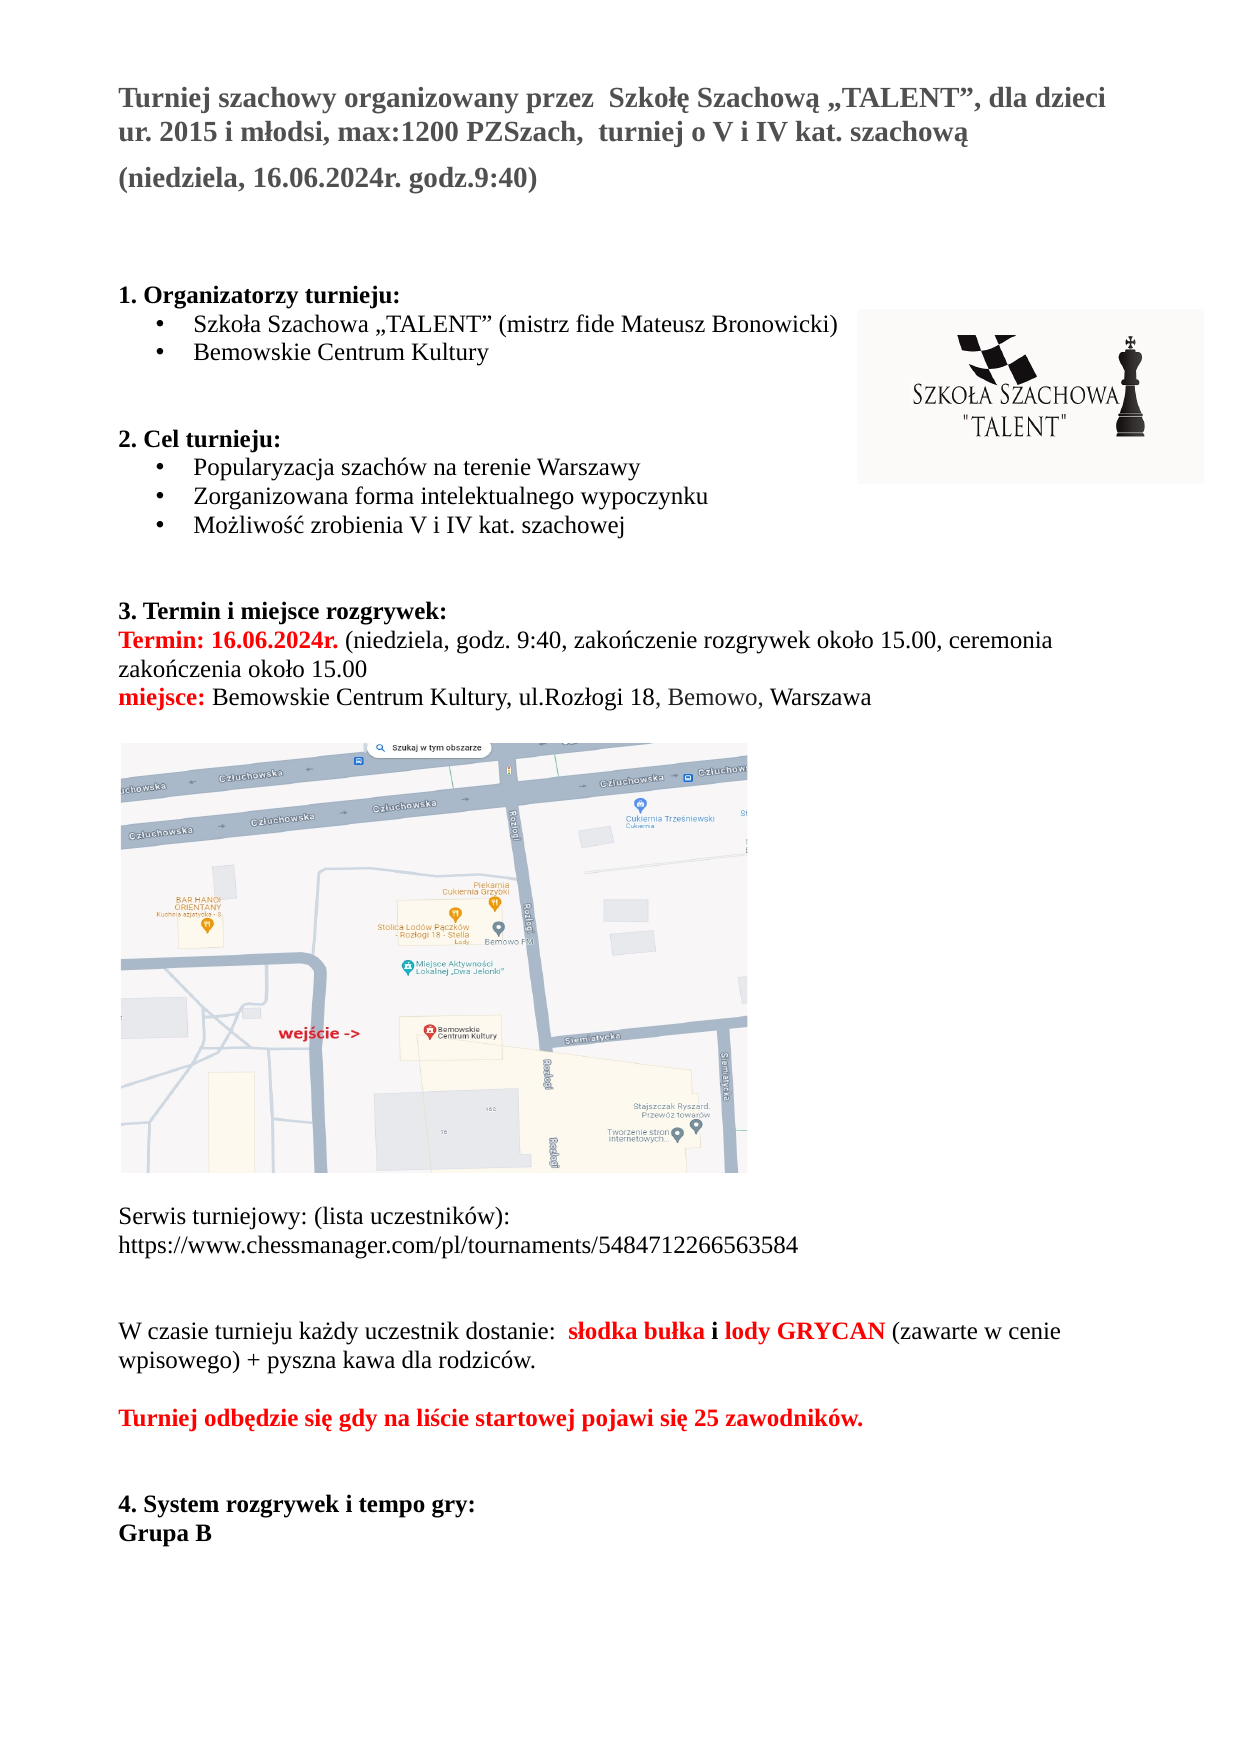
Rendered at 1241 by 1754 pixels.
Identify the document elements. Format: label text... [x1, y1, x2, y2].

list Szkoła Szachowa „TALENT” (mistrz fide Mateusz Bronowicki) [156, 309, 857, 337]
list Możliwość zrobienia V i IV kat. szachowej [156, 510, 1122, 539]
text W czasie turnieju każdy uczestnik dostanie: słodka bułka i lody GRYCAN (zawarte w cenie wpisowego) + pyszna kawa dla rodziców. [118, 1316, 1122, 1374]
text Turniej odbędzie się gdy na liście startowej pojawi się 25 zawodników. [118, 1403, 1122, 1431]
subtitle 2. Cel turnieju: [118, 424, 857, 452]
text Serwis turniejowy: (lista uczestników): [118, 1201, 1122, 1230]
list Bemowskie Centrum Kultury [156, 337, 857, 366]
text https://www.chessmanager.com/pl/tournaments/5484712266563584 [118, 1230, 1122, 1259]
picture [120, 743, 748, 1173]
picture [857, 309, 1205, 484]
subtitle Termin: 16.06.2024r. (niedziela, godz. 9:40, zakończenie rozgrywek około 15.00, ceremonia zakończenia około 15.00 miejsce: Bemowskie Centrum Kultury, ul.Rozłogi 18, Bemowo, Warszawa [118, 625, 1122, 711]
list Zorganizowana forma intelektualnego wypoczynku [156, 481, 1122, 510]
subtitle 1. Organizatorzy turnieju: [118, 280, 1122, 309]
text Grupa B [118, 1518, 1122, 1546]
subtitle Popularyzacja szachów na terenie Warszawy [156, 452, 857, 481]
subtitle 4. System rozgrywek i tempo gry: [118, 1489, 1122, 1518]
subtitle Turniej szachowy organizowany przez Szkołę Szachową „TALENT”, dla dzieci ur. 2015 i młodsi, max:1200 PZSzach, turniej o V i IV kat. szachową [118, 81, 1122, 148]
subtitle 3. Termin i miejsce rozgrywek: [118, 596, 1122, 625]
subtitle (niedziela, 16.06.2024r. godz.9:40) [118, 160, 1122, 194]
